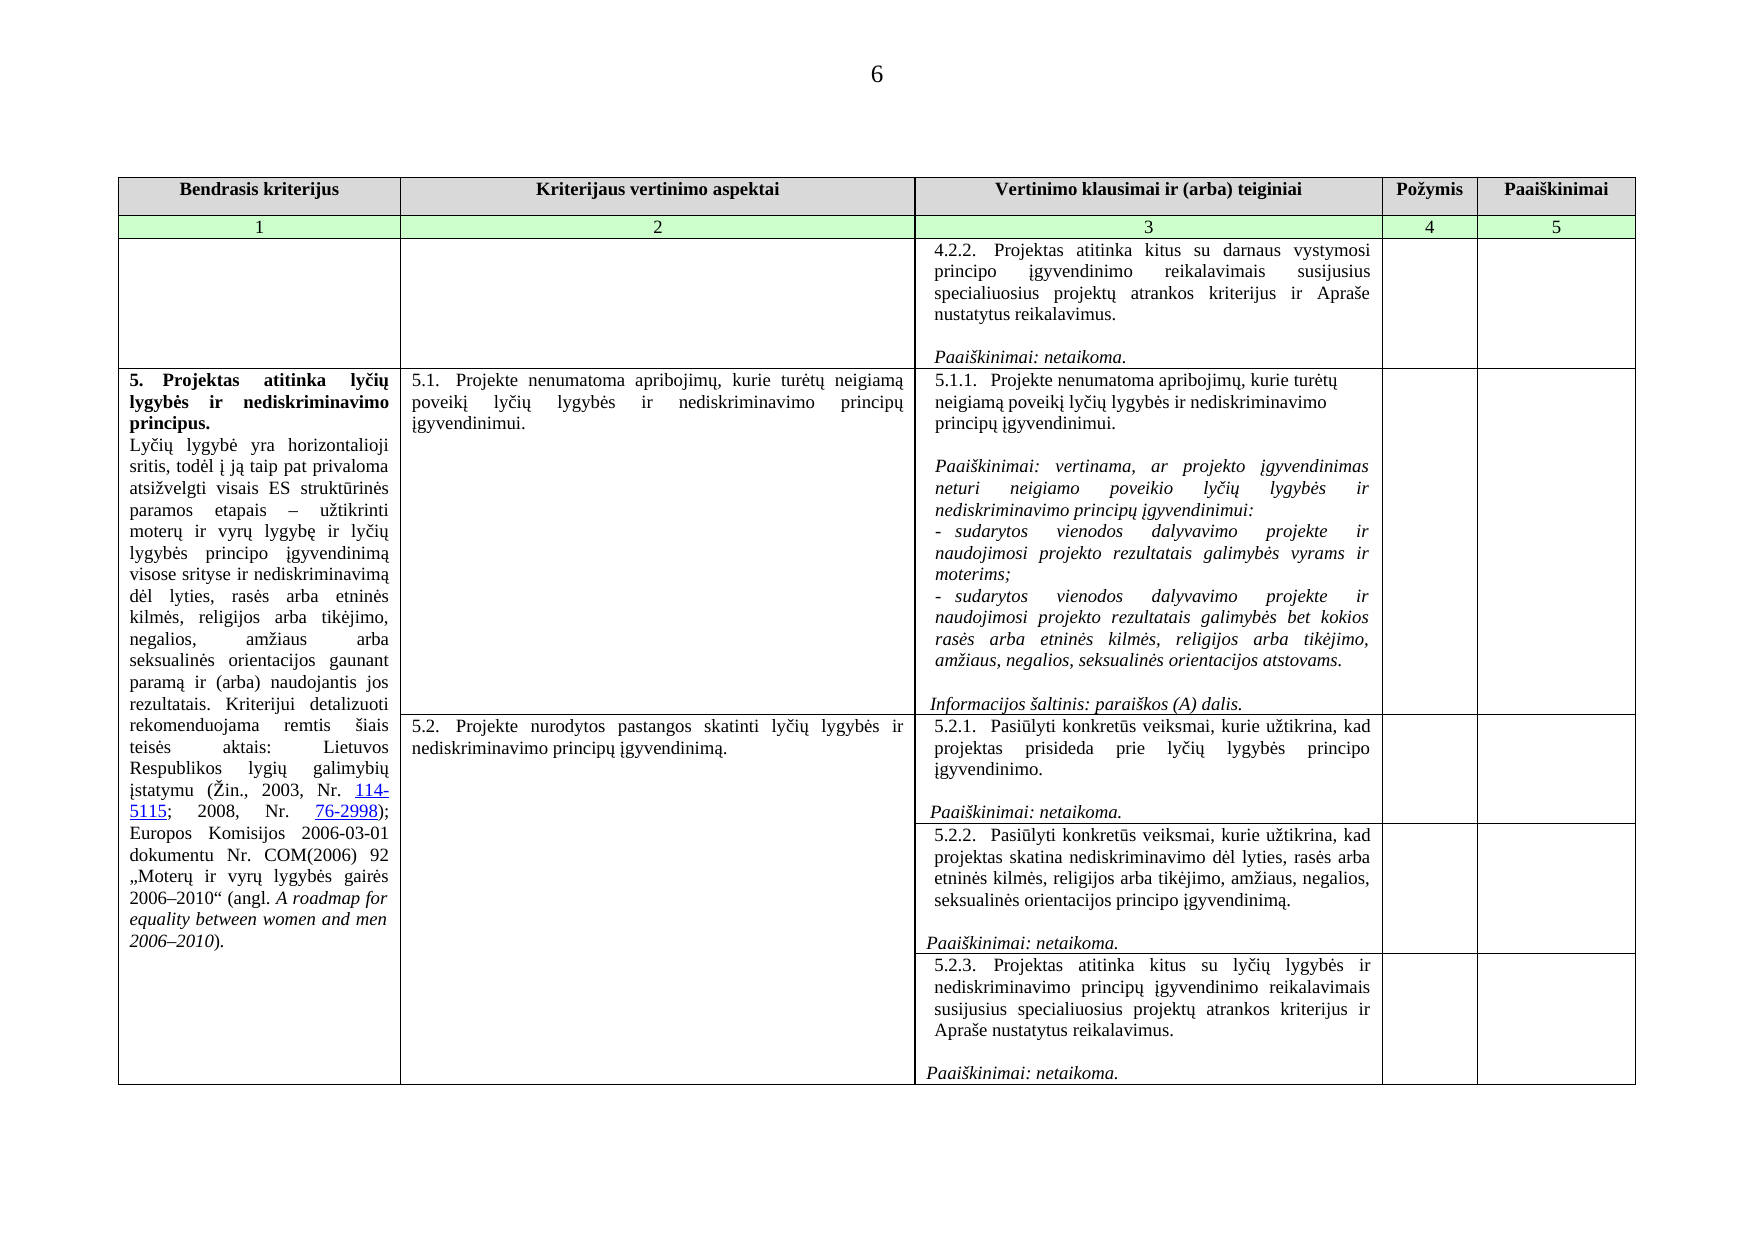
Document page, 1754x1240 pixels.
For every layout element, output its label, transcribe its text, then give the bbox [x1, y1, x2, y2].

table_cell 1 [119, 216, 400, 238]
table_header Kriterijaus vertinimo aspektai [401, 178, 914, 215]
table_cell 3 [916, 216, 1382, 238]
table_cell 5.2.1. Pasiūlyti konkretūs veiksmai, kurie užtikrina, kad projektas prisideda prie lyčių lygybės principo įgyvendinimo. Paaiškinimai: netaikoma. [916, 715, 1382, 823]
table_cell 5 [1478, 216, 1635, 238]
table_cell [1383, 824, 1477, 953]
table_cell 2 [401, 216, 914, 238]
table_cell [401, 239, 914, 368]
table_cell 4.2.2. Projektas atitinka kitus su darnaus vystymosi principo įgyvendinimo reikalavimais susijusius specialiuosius projektų atrankos kriterijus ir Apraše nustatytus reikalavimus. Paaiškinimai: netaikoma. [916, 239, 1382, 368]
table_cell [1383, 369, 1477, 714]
table_cell [1478, 369, 1635, 714]
table_cell [1383, 239, 1477, 368]
table_cell [1478, 239, 1635, 368]
table_cell 5. Projektas atitinka lyčių lygybės ir nediskriminavimo principus. Lyčių lygybė yra horizontalioji sritis, todėl į ją taip pat privaloma atsižvelgti visais ES struktūrinės paramos etapais – užtikrinti moterų ir vyrų lygybę ir lyčių lygybės principo įgyvendinimą visose srityse ir nediskriminavimą dėl lyties, rasės arba etninės kilmės, religijos arba tikėjimo, negalios, amžiaus arba seksualinės orientacijos gaunant paramą ir (arba) naudojantis jos rezultatais. Kriterijui detalizuoti rekomenduojama remtis šiais teisės aktais: Lietuvos Respublikos lygių galimybių įstatymu (Žin., 2003, Nr. 114-5115; 2008, Nr. 76-2998); Europos Komisijos 2006-03-01 dokumentu Nr. COM(2006) 92 „Moterų ir vyrų lygybės gairės 2006–2010“ (angl. A roadmap for equality between women and men 2006–2010). [119, 369, 400, 1084]
table_cell 5.2.2. Pasiūlyti konkretūs veiksmai, kurie užtikrina, kad projektas skatina nediskriminavimo dėl lyties, rasės arba etninės kilmės, religijos arba tikėjimo, amžiaus, negalios, seksualinės orientacijos principo įgyvendinimą. Paaiškinimai: netaikoma. [916, 824, 1382, 953]
table_cell [119, 239, 400, 368]
table_cell [1478, 824, 1635, 953]
table_cell [1383, 715, 1477, 823]
table_cell 4 [1383, 216, 1477, 238]
table_cell [1383, 954, 1477, 1084]
table_cell 5.2. Projekte nurodytos pastangos skatinti lyčių lygybės ir nediskriminavimo principų įgyvendinimą. [401, 715, 914, 1084]
table_header Bendrasis kriterijus [119, 178, 400, 215]
table_header Požymis [1383, 178, 1477, 215]
table_cell [1478, 715, 1635, 823]
table_header Paaiškinimai [1478, 178, 1635, 215]
table_cell [1478, 954, 1635, 1084]
table_cell 5.1. Projekte nenumatoma apribojimų, kurie turėtų neigiamą poveikį lyčių lygybės ir nediskriminavimo principų įgyvendinimui. [401, 369, 914, 714]
table_cell 5.2.3. Projektas atitinka kitus su lyčių lygybės ir nediskriminavimo principų įgyvendinimo reikalavimais susijusius specialiuosius projektų atrankos kriterijus ir Apraše nustatytus reikalavimus. Paaiškinimai: netaikoma. [916, 954, 1382, 1084]
table_cell 5.1.1. Projekte nenumatoma apribojimų, kurie turėtų neigiamą poveikį lyčių lygybės ir nediskriminavimo principų įgyvendinimui. Paaiškinimai: vertinama, ar projekto įgyvendinimas neturi neigiamo poveikio lyčių lygybės ir nediskriminavimo principų įgyvendinimui: - sudarytos vienodos dalyvavimo projekte ir naudojimosi projekto rezultatais galimybės vyrams ir moterims; - sudarytos vienodos dalyvavimo projekte ir naudojimosi projekto rezultatais galimybės bet kokios rasės arba etninės kilmės, religijos arba tikėjimo, amžiaus, negalios, seksualinės orientacijos atstovams. Informacijos šaltinis: paraiškos (A) dalis. [916, 369, 1382, 714]
table_header Vertinimo klausimai ir (arba) teiginiai [916, 178, 1382, 215]
